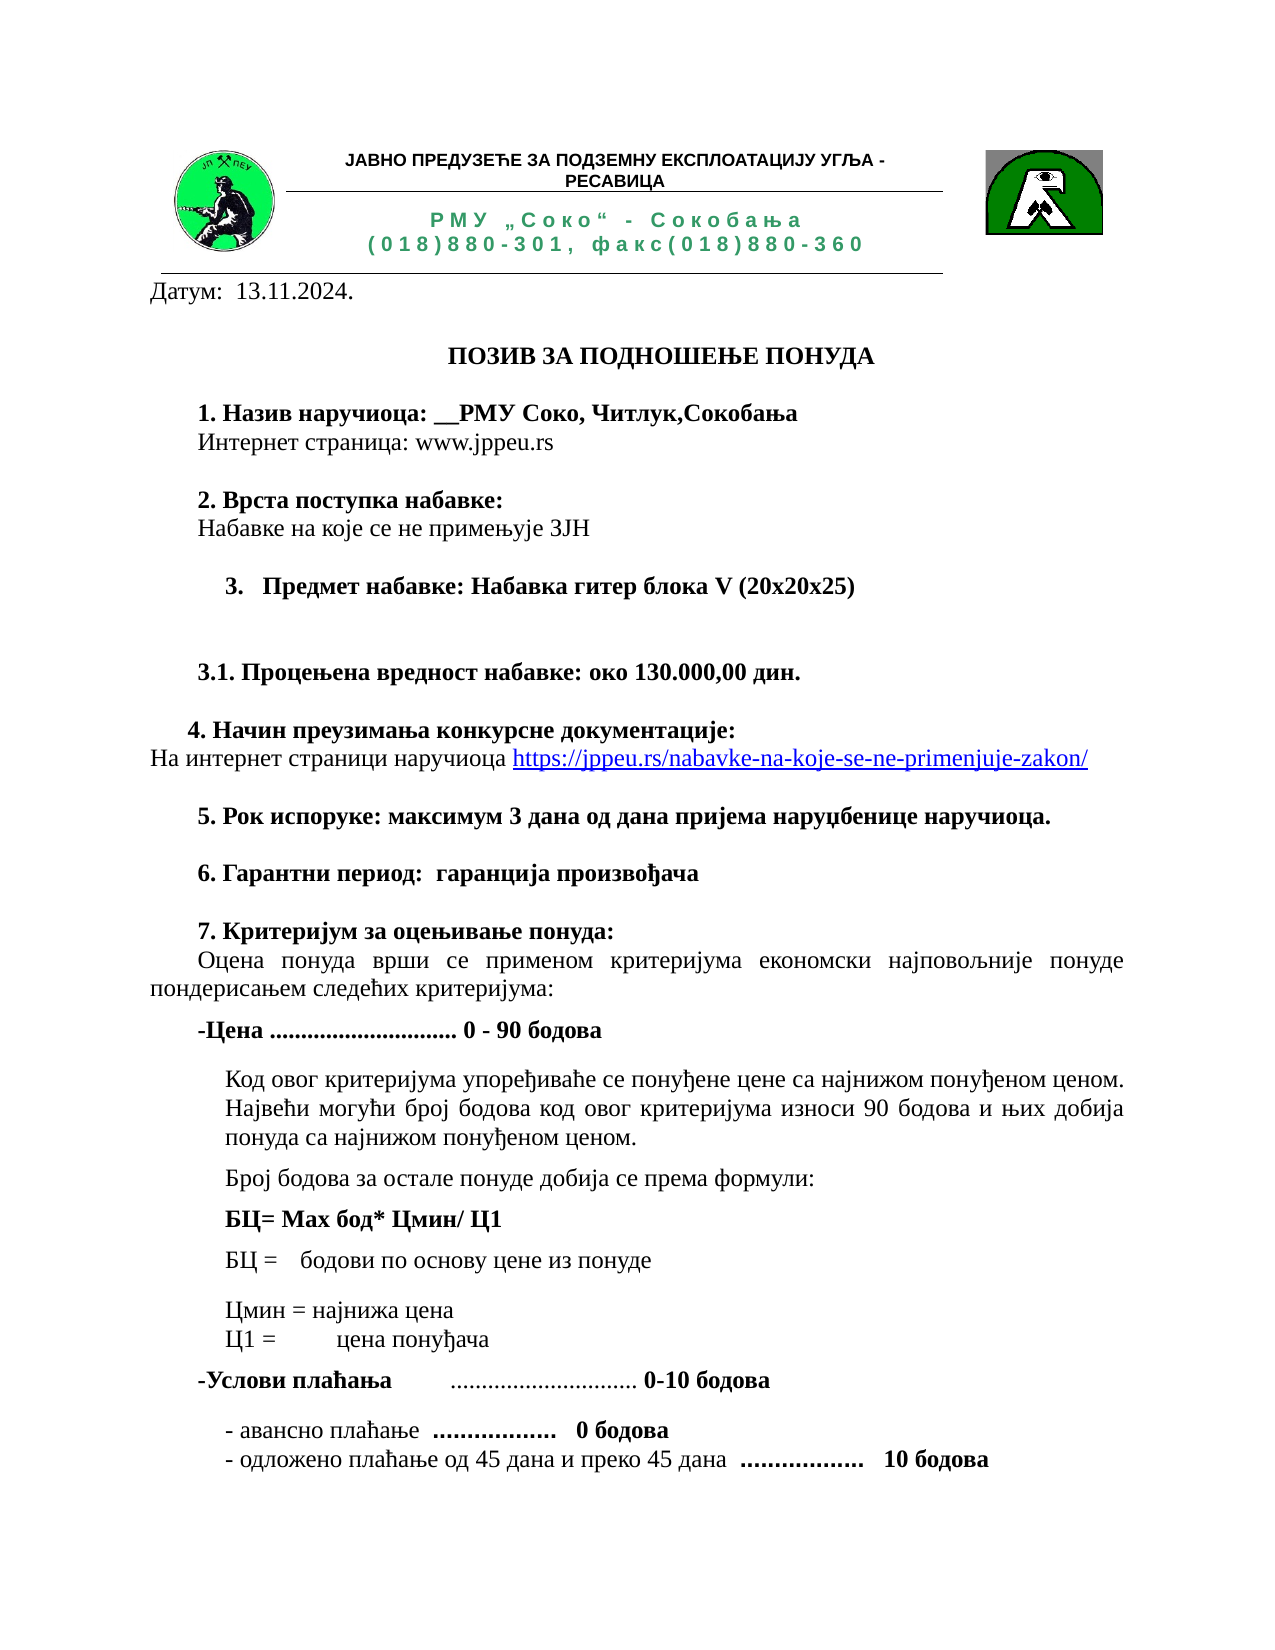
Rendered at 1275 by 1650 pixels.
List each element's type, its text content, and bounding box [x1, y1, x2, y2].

text 2. Врста поступка набавке: [150, 485, 1125, 513]
text Ц1 = цена понуђача [225, 1324, 1125, 1353]
table_header [943, 150, 1145, 273]
text На интернет страници наручиоца https://jppeu.rs/nabavke-na-koje-se-ne-primenjuje-zakon/ [150, 743, 1125, 772]
text -Цена .............................. 0 - 90 бодова [150, 1015, 1125, 1043]
text 3.1. Процењена вредност набавке: око 130.000,00 дин. [150, 657, 1125, 686]
text 5. Рок испоруке: максимум 3 дана од дана пријема наруџбенице наручиоца. [150, 801, 1125, 830]
text 7. Критеријум за оцењивање понуда: [150, 916, 1125, 945]
list Датум: 13.11.2024. [150, 274, 1125, 305]
text Код овог критеријума упоређиваће се понуђене цене са најнижом понуђеном ценом. Највећи могући број бодова код овог критеријума износи 90 бодова и њих добија понуда са најнижом понуђеном ценом. [225, 1064, 1125, 1151]
table_header [161, 150, 286, 273]
text Цмин = најнижа цена [225, 1295, 1125, 1324]
text 4. Начин преузимања конкурсне документације: [150, 715, 1125, 743]
text БЦ = бодови по основу цене из понуде [225, 1246, 1125, 1274]
picture [173, 150, 275, 252]
text -Услови плаћања .............................. 0-10 бодова [150, 1365, 1125, 1394]
text Оцена понуда врши се применом критеријума економски најповољније понуде пондерисањем следећих критеријума: [150, 945, 1125, 1002]
text Интернет страница: www.jppeu.rs [150, 427, 1125, 456]
text ПОЗИВ ЗА ПОДНОШЕЊЕ ПОНУДА [150, 341, 1125, 370]
text - авансно плаћање .................. 0 бодова [225, 1415, 1125, 1443]
text БЦ= Маx бод* Цмин/ Ц1 [225, 1204, 1125, 1233]
picture [985, 150, 1103, 235]
text Набавке на које се не примењује ЗЈН [150, 513, 1125, 542]
text - одложено плаћање од 45 дана и преко 45 дана .................. 10 бодова [225, 1443, 1125, 1472]
list Предмет набавке: Набавка гитер блока V (20x20x25) [225, 571, 1125, 600]
text 6. Гарантни период: гаранција произвођача [150, 858, 1125, 887]
table_cell РМУ „Соко“ - Сокобања (018)880-301, факс(018)880-360 [286, 192, 943, 273]
text 1. Назив наручиоца: __РМУ Соко, Читлук,Сокобања [150, 398, 1125, 427]
table_header ЈАВНО ПРЕДУЗЕЋЕ ЗА ПОДЗЕМНУ ЕКСПЛОАТАЦИЈУ УГЉА - РЕСАВИЦА [286, 150, 943, 191]
text Број бодова за остале понуде добија се према формули: [225, 1163, 1125, 1192]
